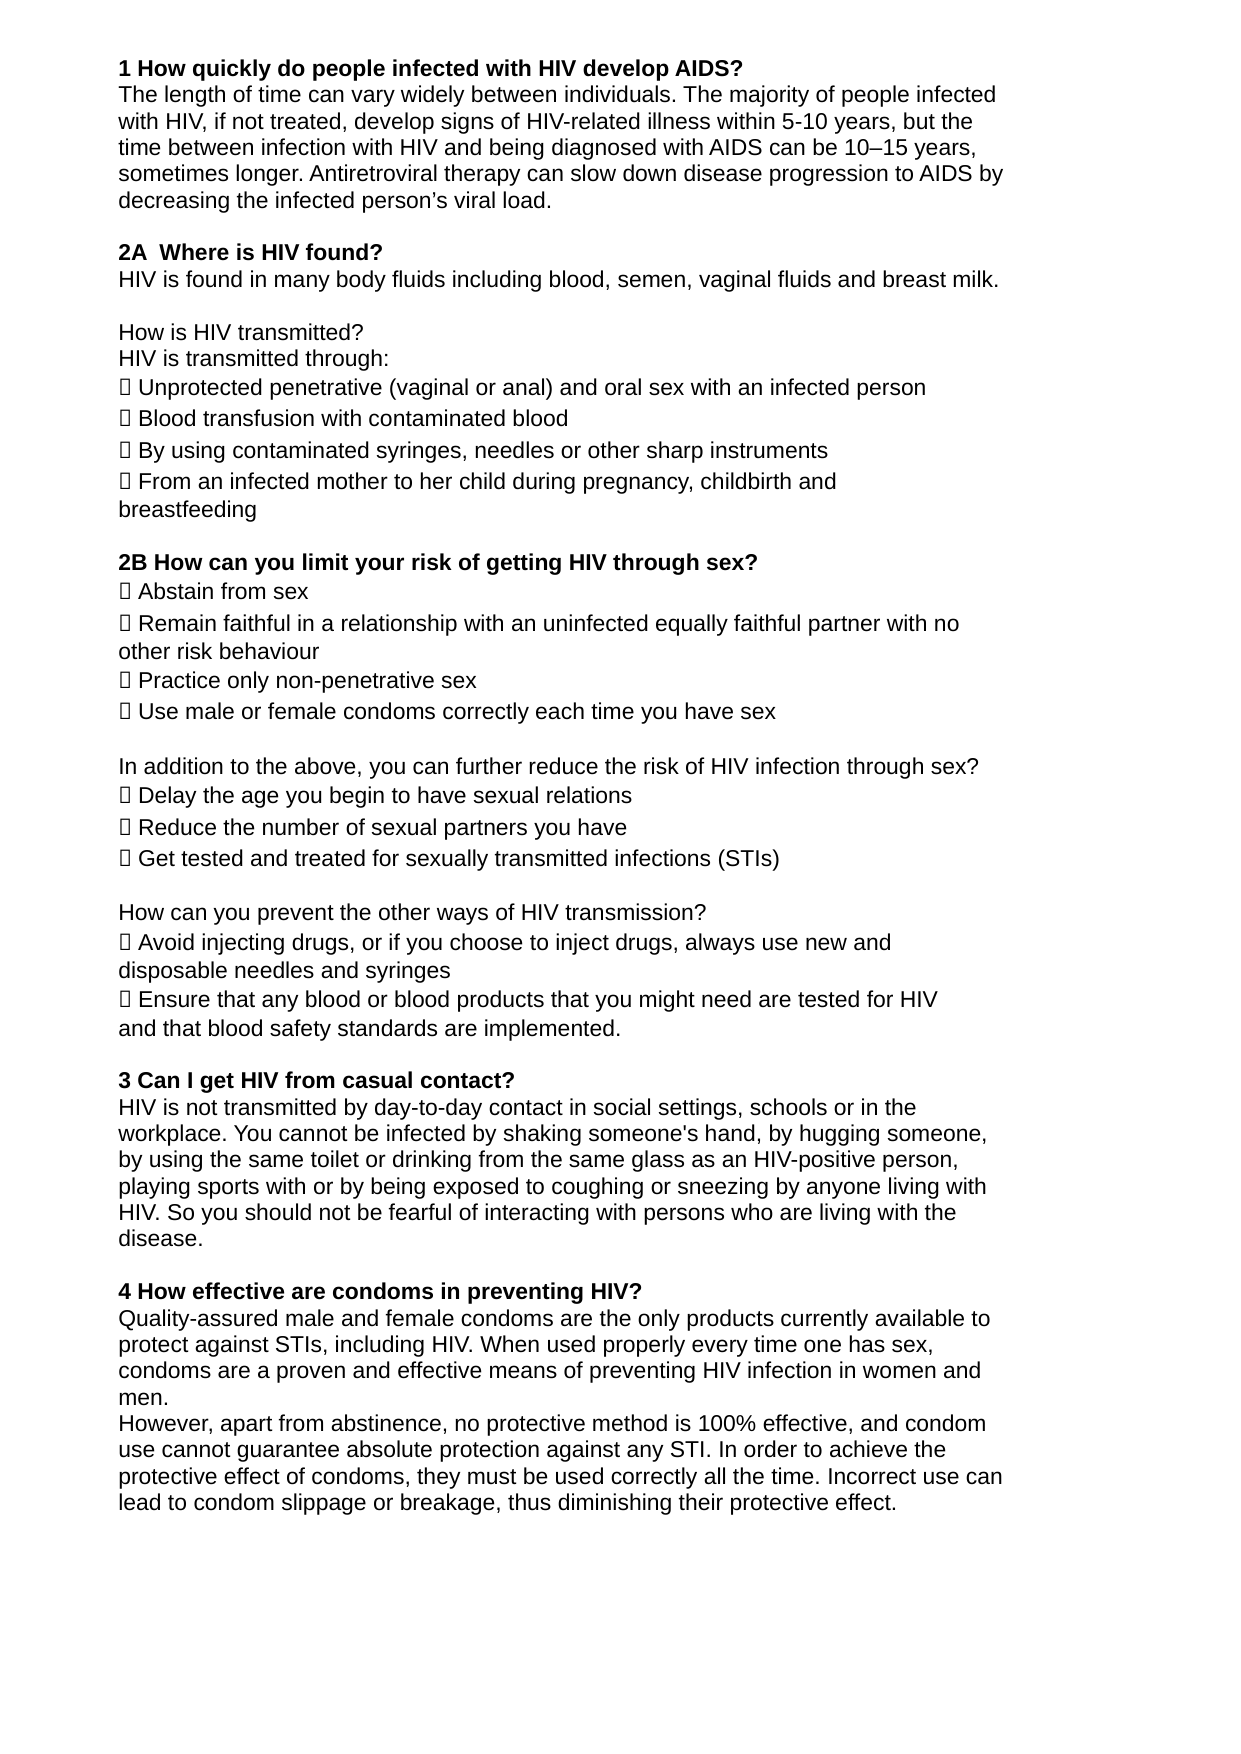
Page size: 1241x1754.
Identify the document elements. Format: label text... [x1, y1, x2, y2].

text Quality-assured male and female condoms are the only products currently available to [118, 1304, 1122, 1331]
text condoms are a proven and effective means of preventing HIV infection in women and [118, 1357, 1122, 1383]
text 􀂃 Ensure that any blood or blood products that you might need are tested for HIV [118, 983, 1122, 1014]
text by using the same toilet or drinking from the same glass as an HIV-positive person, [118, 1146, 1122, 1173]
text breastfeeding [118, 496, 1122, 522]
text 2B How can you limit your risk of getting HIV through sex? [118, 549, 1122, 575]
text 􀂃 Unprotected penetrative (vaginal or anal) and oral sex with an infected person [118, 371, 1122, 402]
text lead to condom slippage or breakage, thus diminishing their protective effect. [118, 1489, 1122, 1515]
text However, apart from abstinence, no protective method is 100% effective, and condom [118, 1410, 1122, 1436]
text disease. [118, 1225, 1122, 1252]
text 􀂃 Delay the age you begin to have sexual relations [118, 779, 1122, 811]
text disposable needles and syringes [118, 957, 1122, 983]
text 􀂃 Get tested and treated for sexually transmitted infections (STIs) [118, 842, 1122, 873]
text 􀂃 From an infected mother to her child during pregnancy, childbirth and [118, 465, 1122, 496]
text protect against STIs, including HIV. When used properly every time one has sex, [118, 1331, 1122, 1357]
text playing sports with or by being exposed to coughing or sneezing by anyone living with [118, 1173, 1122, 1199]
text and that blood safety standards are implemented. [118, 1014, 1122, 1041]
text sometimes longer. Antiretroviral therapy can slow down disease progression to AIDS by [118, 160, 1122, 187]
text 􀂃 Abstain from sex [118, 575, 1122, 606]
text workplace. You cannot be infected by shaking someone's hand, by hugging someone, [118, 1120, 1122, 1146]
text HIV is transmitted through: [118, 345, 1122, 371]
text How can you prevent the other ways of HIV transmission? [118, 899, 1122, 926]
text In addition to the above, you can further reduce the risk of HIV infection through sex? [118, 753, 1122, 779]
text 􀂃 Avoid injecting drugs, or if you choose to inject drugs, always use new and [118, 926, 1122, 957]
text 􀂃 Practice only non-penetrative sex [118, 664, 1122, 695]
text 􀂃 Use male or female condoms correctly each time you have sex [118, 695, 1122, 727]
text 3 Can I get HIV from casual contact? [118, 1067, 1122, 1094]
text protective effect of condoms, they must be used correctly all the time. Incorrect use can [118, 1463, 1122, 1489]
text use cannot guarantee absolute protection against any STI. In order to achieve the [118, 1436, 1122, 1463]
text 2A Where is HIV found? [118, 239, 1122, 266]
text decreasing the infected person’s viral load. [118, 187, 1122, 213]
text 4 How effective are condoms in preventing HIV? [118, 1278, 1122, 1304]
text HIV is not transmitted by day-to-day contact in social settings, schools or in the [118, 1094, 1122, 1120]
text with HIV, if not treated, develop signs of HIV-related illness within 5-10 years, but the [118, 108, 1122, 134]
text 1 How quickly do people infected with HIV develop AIDS? [118, 55, 1122, 81]
text HIV is found in many body fluids including blood, semen, vaginal fluids and breast milk. [118, 266, 1122, 292]
text time between infection with HIV and being diagnosed with AIDS can be 10–15 years, [118, 134, 1122, 160]
text HIV. So you should not be fearful of interacting with persons who are living with the [118, 1199, 1122, 1225]
text men. [118, 1383, 1122, 1410]
text The length of time can vary widely between individuals. The majority of people infected [118, 81, 1122, 108]
text other risk behaviour [118, 638, 1122, 664]
text 􀂃 Blood transfusion with contaminated blood [118, 402, 1122, 434]
text How is HIV transmitted? [118, 318, 1122, 345]
text 􀂃 By using contaminated syringes, needles or other sharp instruments [118, 434, 1122, 465]
text 􀂃 Remain faithful in a relationship with an uninfected equally faithful partner with no [118, 606, 1122, 638]
text 􀂃 Reduce the number of sexual partners you have [118, 811, 1122, 842]
